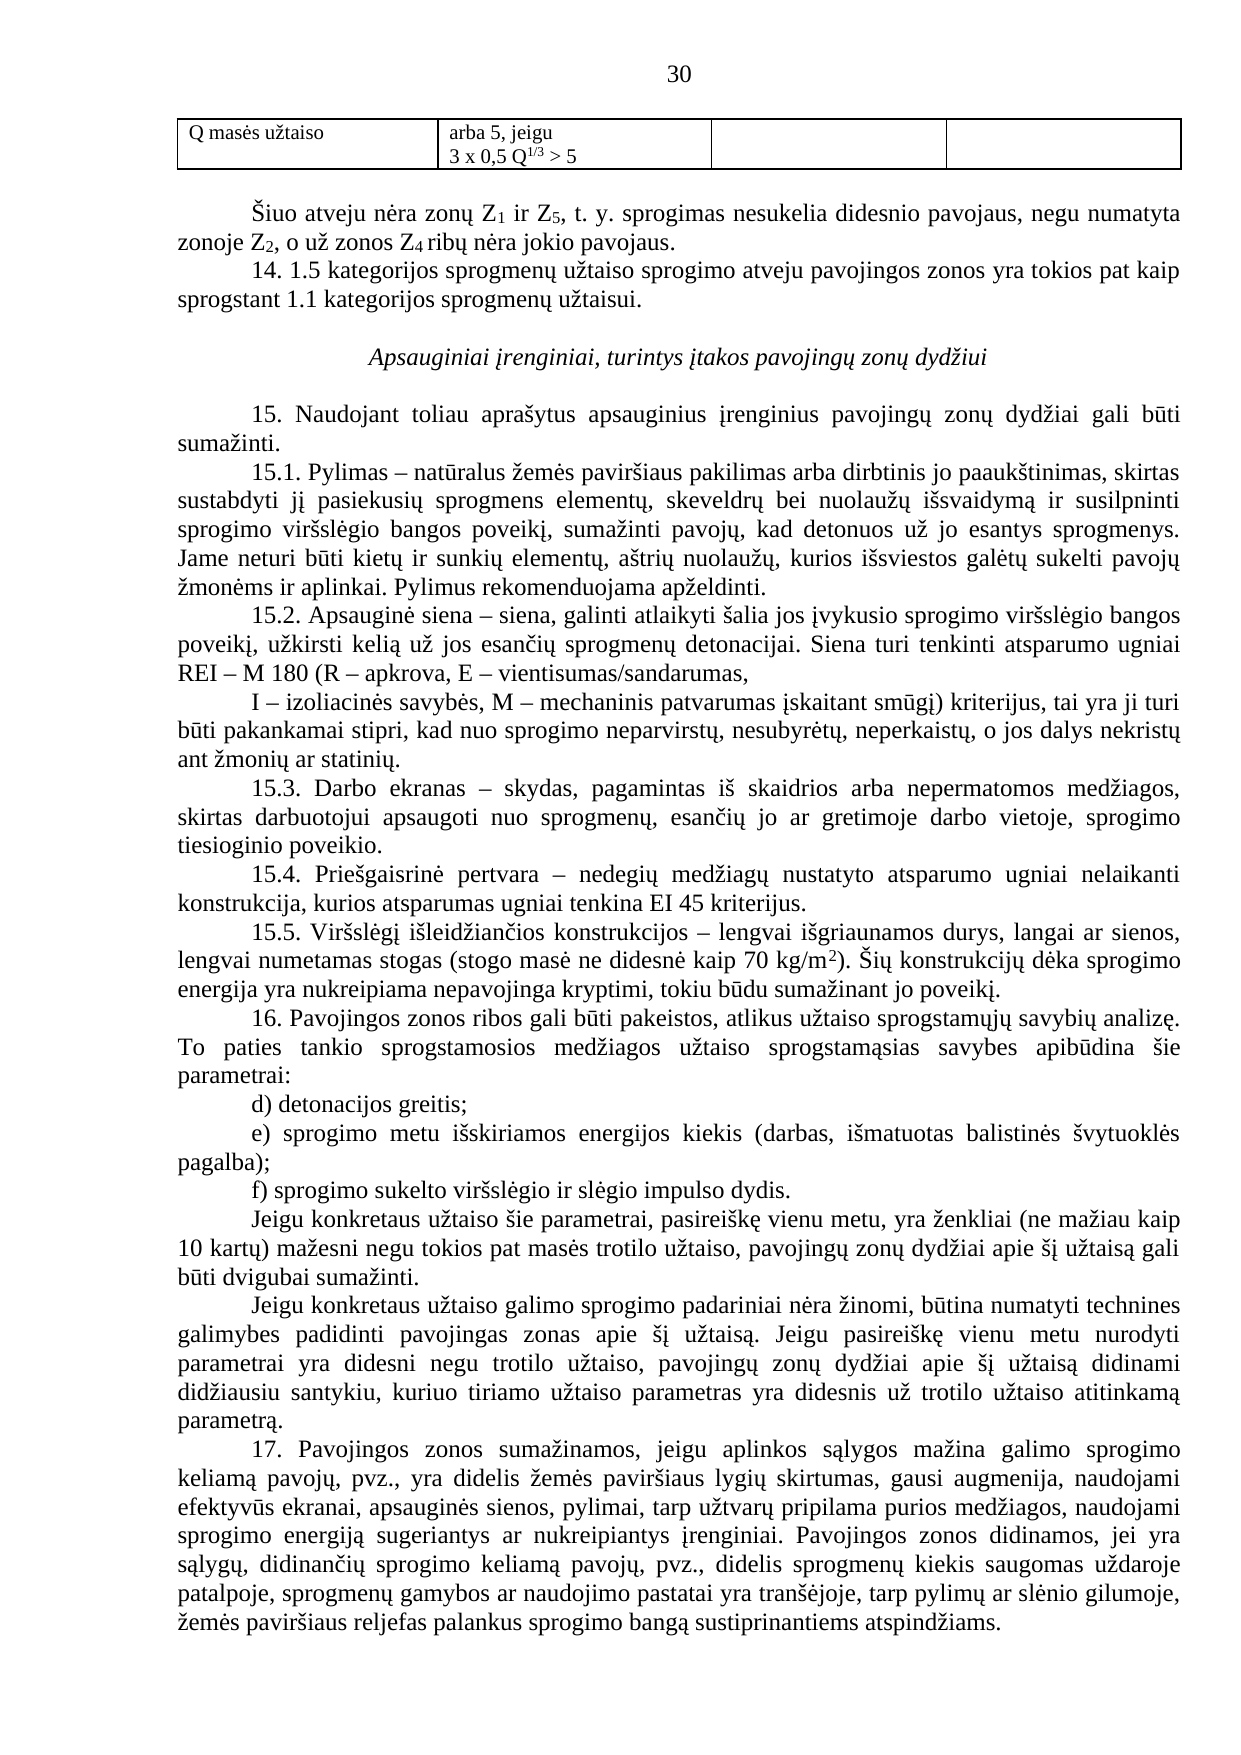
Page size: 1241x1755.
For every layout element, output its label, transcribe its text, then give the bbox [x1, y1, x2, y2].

text Jeigu konkretaus užtaiso galimo sprogimo padariniai nėra žinomi, būtina numatyti technines galimybes padidinti pavojingas zonas apie šį užtaisą. Jeigu pasireiškę vienu metu nurodyti parametrai yra didesni negu trotilo užtaiso, pavojingų zonų dydžiai apie šį užtaisą didinami didžiausiu santykiu, kuriuo tiriamo užtaiso parametras yra didesnis už trotilo užtaiso atitinkamą parametrą. [177, 1291, 1181, 1434]
text 14. 1.5 kategorijos sprogmenų užtaiso sprogimo atveju pavojingos zonos yra tokios pat kaip sprogstant 1.1 kategorijos sprogmenų užtaisui. [177, 256, 1181, 313]
table_cell [947, 120, 1180, 168]
text 15.5. Viršslėgį išleidžiančios konstrukcijos – lengvai išgriaunamos durys, langai ar sienos, lengvai numetamas stogas (stogo masė ne didesnė kaip 70 kg/m2). Šių konstrukcijų dėka sprogimo energija yra nukreipiama nepavojinga kryptimi, tokiu būdu sumažinant jo poveikį. [177, 917, 1181, 1003]
text e) sprogimo metu išskiriamos energijos kiekis (darbas, išmatuotas balistinės švytuoklės pagalba); [177, 1118, 1181, 1176]
text d) detonacijos greitis; [177, 1089, 1181, 1118]
text Jeigu konkretaus užtaiso šie parametrai, pasireiškę vienu metu, yra ženkliai (ne mažiau kaip 10 kartų) mažesni negu tokios pat masės trotilo užtaiso, pavojingų zonų dydžiai apie šį užtaisą gali būti dvigubai sumažinti. [177, 1204, 1181, 1291]
table_cell [712, 120, 946, 168]
text f) sprogimo sukelto viršslėgio ir slėgio impulso dydis. [177, 1176, 1181, 1204]
text I – izoliacinės savybės, M – mechaninis patvarumas įskaitant smūgį) kriterijus, tai yra ji turi būti pakankamai stipri, kad nuo sprogimo neparvirstų, nesubyrėtų, neperkaistų, o jos dalys nekristų ant žmonių ar statinių. [177, 687, 1181, 773]
text 16. Pavojingos zonos ribos gali būti pakeistos, atlikus užtaiso sprogstamųjų savybių analizę. To paties tankio sprogstamosios medžiagos užtaiso sprogstamąsias savybes apibūdina šie parametrai: [177, 1003, 1181, 1089]
table_cell Q masės užtaiso [178, 120, 437, 168]
text 15.4. Priešgaisrinė pertvara – nedegių medžiagų nustatyto atsparumo ugniai nelaikanti konstrukcija, kurios atsparumas ugniai tenkina EI 45 kriterijus. [177, 859, 1181, 917]
text 15.1. Pylimas – natūralus žemės paviršiaus pakilimas arba dirbtinis jo paaukštinimas, skirtas sustabdyti jį pasiekusių sprogmens elementų, skeveldrų bei nuolaužų išsvaidymą ir susilpninti sprogimo viršslėgio bangos poveikį, sumažinti pavojų, kad detonuos už jo esantys sprogmenys. Jame neturi būti kietų ir sunkių elementų, aštrių nuolaužų, kurios išsviestos galėtų sukelti pavojų žmonėms ir aplinkai. Pylimus rekomenduojama apželdinti. [177, 457, 1181, 601]
table_cell arba 5, jeigu 3 x 0,5 Q1/3 > 5 [439, 120, 711, 168]
text Šiuo atveju nėra zonų Z1 ir Z5, t. y. sprogimas nesukelia didesnio pavojaus, negu numatyta zonoje Z2, o už zonos Z4 ribų nėra jokio pavojaus. [177, 198, 1181, 256]
text 15. Naudojant toliau aprašytus apsauginius įrenginius pavojingų zonų dydžiai gali būti sumažinti. [177, 399, 1181, 457]
text 15.3. Darbo ekranas – skydas, pagamintas iš skaidrios arba nepermatomos medžiagos, skirtas darbuotojui apsaugoti nuo sprogmenų, esančių jo ar gretimoje darbo vietoje, sprogimo tiesioginio poveikio. [177, 773, 1181, 859]
text 17. Pavojingos zonos sumažinamos, jeigu aplinkos sąlygos mažina galimo sprogimo keliamą pavojų, pvz., yra didelis žemės paviršiaus lygių skirtumas, gausi augmenija, naudojami efektyvūs ekranai, apsauginės sienos, pylimai, tarp užtvarų pripilama purios medžiagos, naudojami sprogimo energiją sugeriantys ar nukreipiantys įrenginiai. Pavojingos zonos didinamos, jei yra sąlygų, didinančių sprogimo keliamą pavojų, pvz., didelis sprogmenų kiekis saugomas uždaroje patalpoje, sprogmenų gamybos ar naudojimo pastatai yra tranšėjoje, tarp pylimų ar slėnio gilumoje, žemės paviršiaus reljefas palankus sprogimo bangą sustiprinantiems atspindžiams. [177, 1434, 1181, 1636]
text 15.2. Apsauginė siena – siena, galinti atlaikyti šalia jos įvykusio sprogimo viršslėgio bangos poveikį, užkirsti kelią už jos esančių sprogmenų detonacijai. Siena turi tenkinti atsparumo ugniai REI – M 180 (R – apkrova, E – vientisumas/sandarumas, [177, 601, 1181, 687]
text Apsauginiai įrenginiai, turintys įtakos pavojingų zonų dydžiui [177, 342, 1181, 371]
